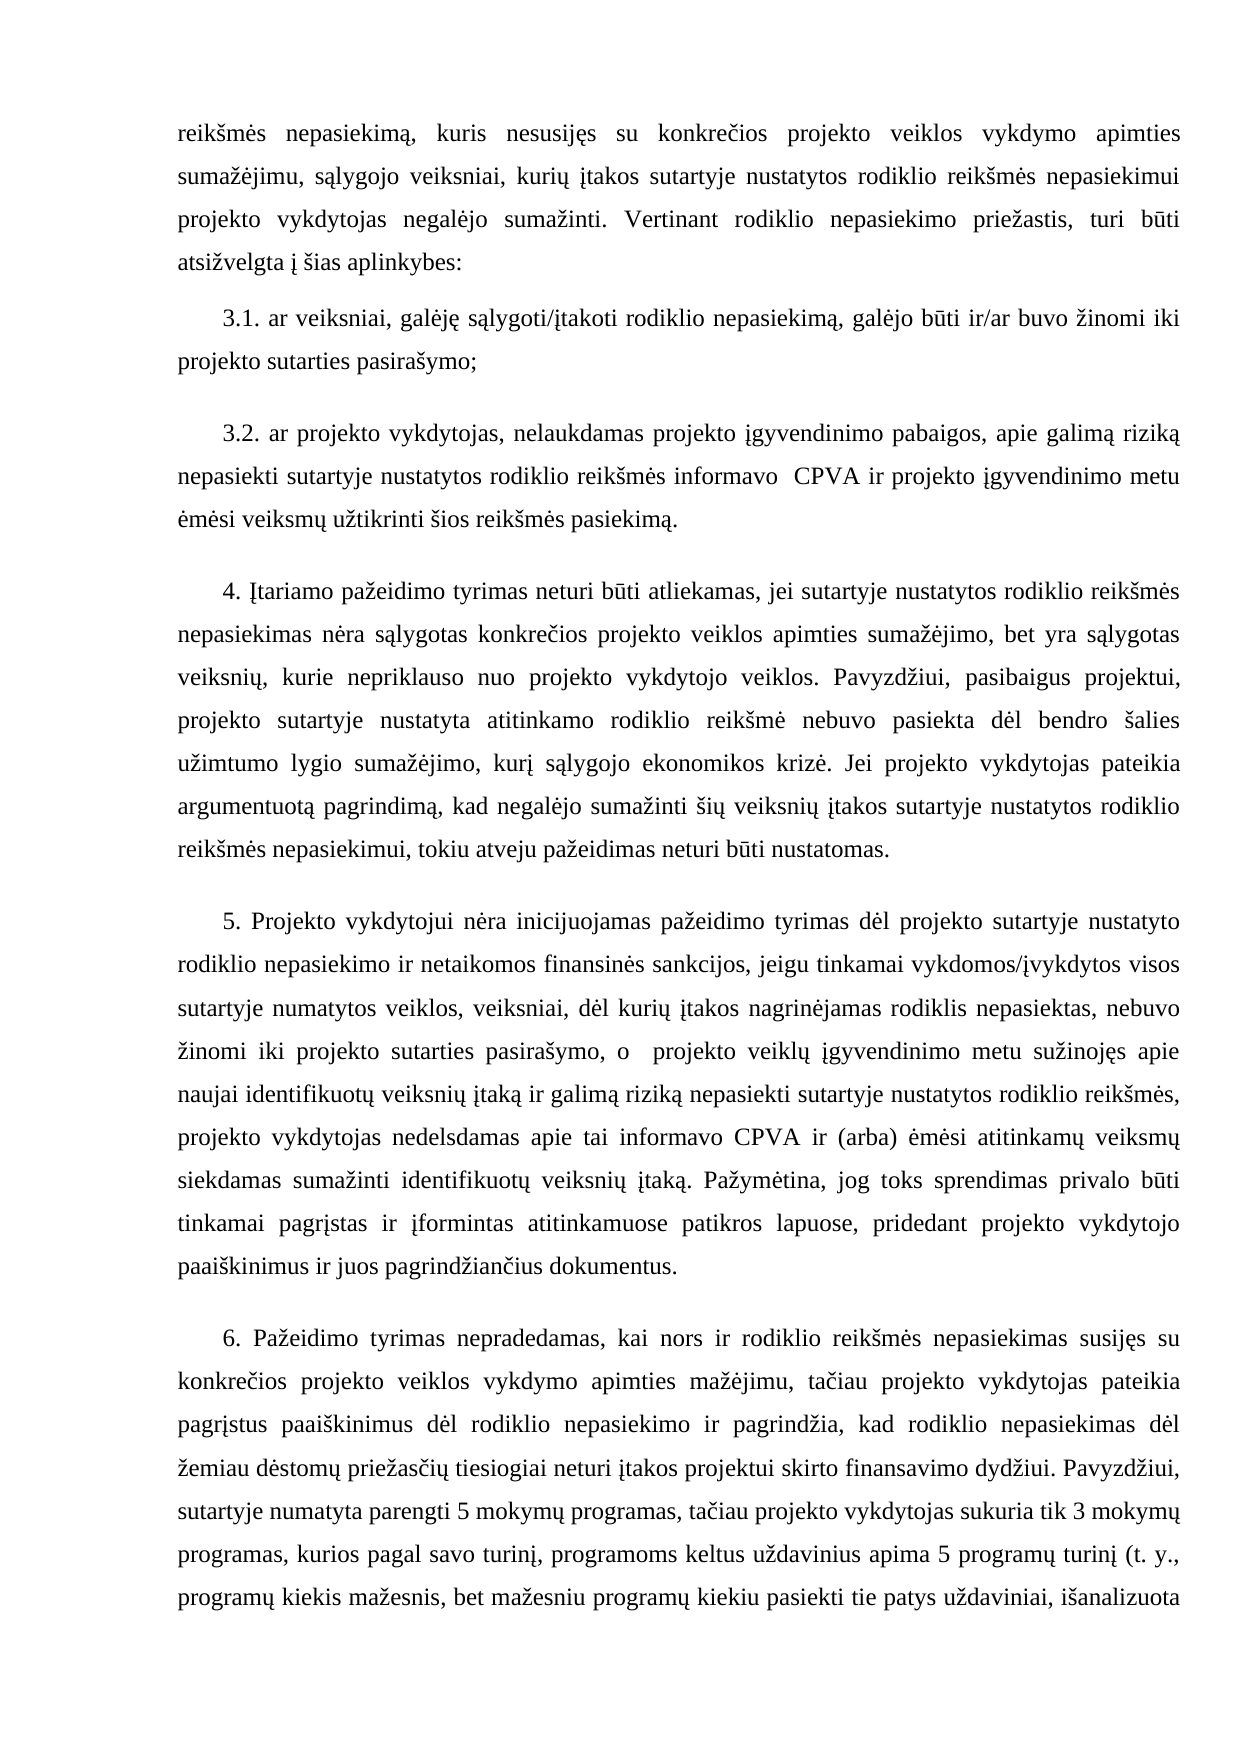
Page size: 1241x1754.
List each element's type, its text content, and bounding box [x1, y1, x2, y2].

text 4. Įtariamo pažeidimo tyrimas neturi būti atliekamas, jei sutartyje nustatytos rodiklio reikšmės nepasiekimas nėra sąlygotas konkrečios projekto veiklos apimties sumažėjimo, bet yra sąlygotas veiksnių, kurie nepriklauso nuo projekto vykdytojo veiklos. Pavyzdžiui, pasibaigus projektui, projekto sutartyje nustatyta atitinkamo rodiklio reikšmė nebuvo pasiekta dėl bendro šalies užimtumo lygio sumažėjimo, kurį sąlygojo ekonomikos krizė. Jei projekto vykdytojas pateikia argumentuotą pagrindimą, kad negalėjo sumažinti šių veiksnių įtakos sutartyje nustatytos rodiklio reikšmės nepasiekimui, tokiu atveju pažeidimas neturi būti nustatomas. [177, 576, 1181, 863]
text 6. Pažeidimo tyrimas nepradedamas, kai nors ir rodiklio reikšmės nepasiekimas susijęs su konkrečios projekto veiklos vykdymo apimties mažėjimu, tačiau projekto vykdytojas pateikia pagrįstus paaiškinimus dėl rodiklio nepasiekimo ir pagrindžia, kad rodiklio nepasiekimas dėl žemiau dėstomų priežasčių tiesiogiai neturi įtakos projektui skirto finansavimo dydžiui. Pavyzdžiui, sutartyje numatyta parengti 5 mokymų programas, tačiau projekto vykdytojas sukuria tik 3 mokymų programas, kurios pagal savo turinį, programoms keltus uždavinius apima 5 programų turinį (t. y., programų kiekis mažesnis, bet mažesniu programų kiekiu pasiekti tie patys uždaviniai, išanalizuota [177, 1323, 1181, 1611]
text reikšmės nepasiekimą, kuris nesusijęs su konkrečios projekto veiklos vykdymo apimties sumažėjimu, sąlygojo veiksniai, kurių įtakos sutartyje nustatytos rodiklio reikšmės nepasiekimui projekto vykdytojas negalėjo sumažinti. Vertinant rodiklio nepasiekimo priežastis, turi būti atsižvelgta į šias aplinkybes: [177, 118, 1181, 276]
text 5. Projekto vykdytojui nėra inicijuojamas pažeidimo tyrimas dėl projekto sutartyje nustatyto rodiklio nepasiekimo ir netaikomos finansinės sankcijos, jeigu tinkamai vykdomos/įvykdytos visos sutartyje numatytos veiklos, veiksniai, dėl kurių įtakos nagrinėjamas rodiklis nepasiektas, nebuvo žinomi iki projekto sutarties pasirašymo, o projekto veiklų įgyvendinimo metu sužinojęs apie naujai identifikuotų veiksnių įtaką ir galimą riziką nepasiekti sutartyje nustatytos rodiklio reikšmės, projekto vykdytojas nedelsdamas apie tai informavo CPVA ir (arba) ėmėsi atitinkamų veiksmų siekdamas sumažinti identifikuotų veiksnių įtaką. Pažymėtina, jog toks sprendimas privalo būti tinkamai pagrįstas ir įformintas atitinkamuose patikros lapuose, pridedant projekto vykdytojo paaiškinimus ir juos pagrindžiančius dokumentus. [177, 906, 1181, 1280]
text 3.2. ar projekto vykdytojas, nelaukdamas projekto įgyvendinimo pabaigos, apie galimą riziką nepasiekti sutartyje nustatytos rodiklio reikšmės informavo CPVA ir projekto įgyvendinimo metu ėmėsi veiksmų užtikrinti šios reikšmės pasiekimą. [177, 418, 1181, 533]
text 3.1. ar veiksniai, galėję sąlygoti/įtakoti rodiklio nepasiekimą, galėjo būti ir/ar buvo žinomi iki projekto sutarties pasirašymo; [177, 303, 1181, 374]
